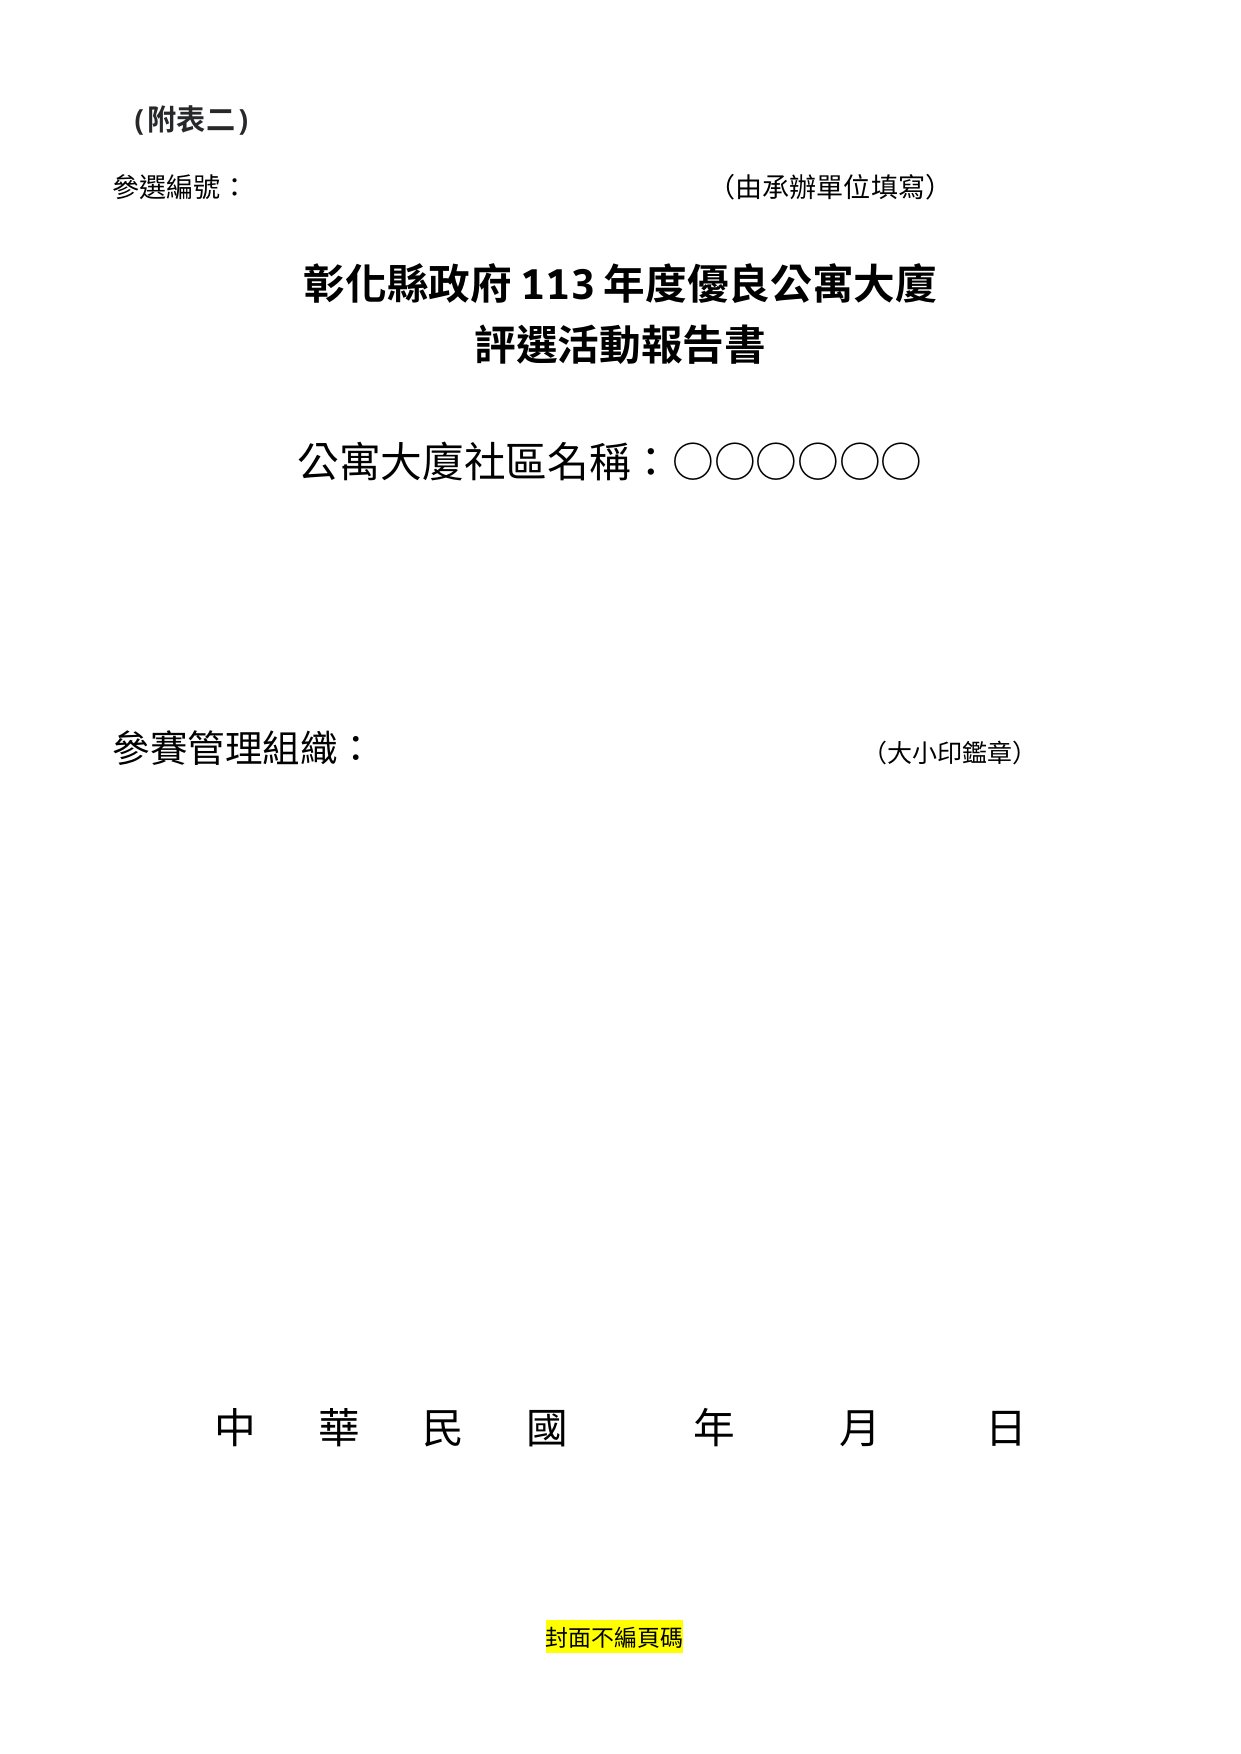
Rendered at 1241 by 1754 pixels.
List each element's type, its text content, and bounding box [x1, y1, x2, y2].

text 評選活動報告書 [112, 312, 1128, 372]
text 參選編號： （由承辦單位填寫） [112, 166, 1128, 205]
text 彰化縣政府113年度優良公寓大廈 [112, 251, 1128, 312]
text (附表二) [112, 96, 1128, 139]
text 公寓大廈社區名稱：○○○○○○ [112, 429, 1128, 489]
text 參賽管理組織： （大小印鑑章） [112, 718, 1128, 773]
text 中 華 民 國 年 月 日 [112, 1396, 1128, 1456]
text 封面不編頁碼 [546, 1620, 704, 1653]
